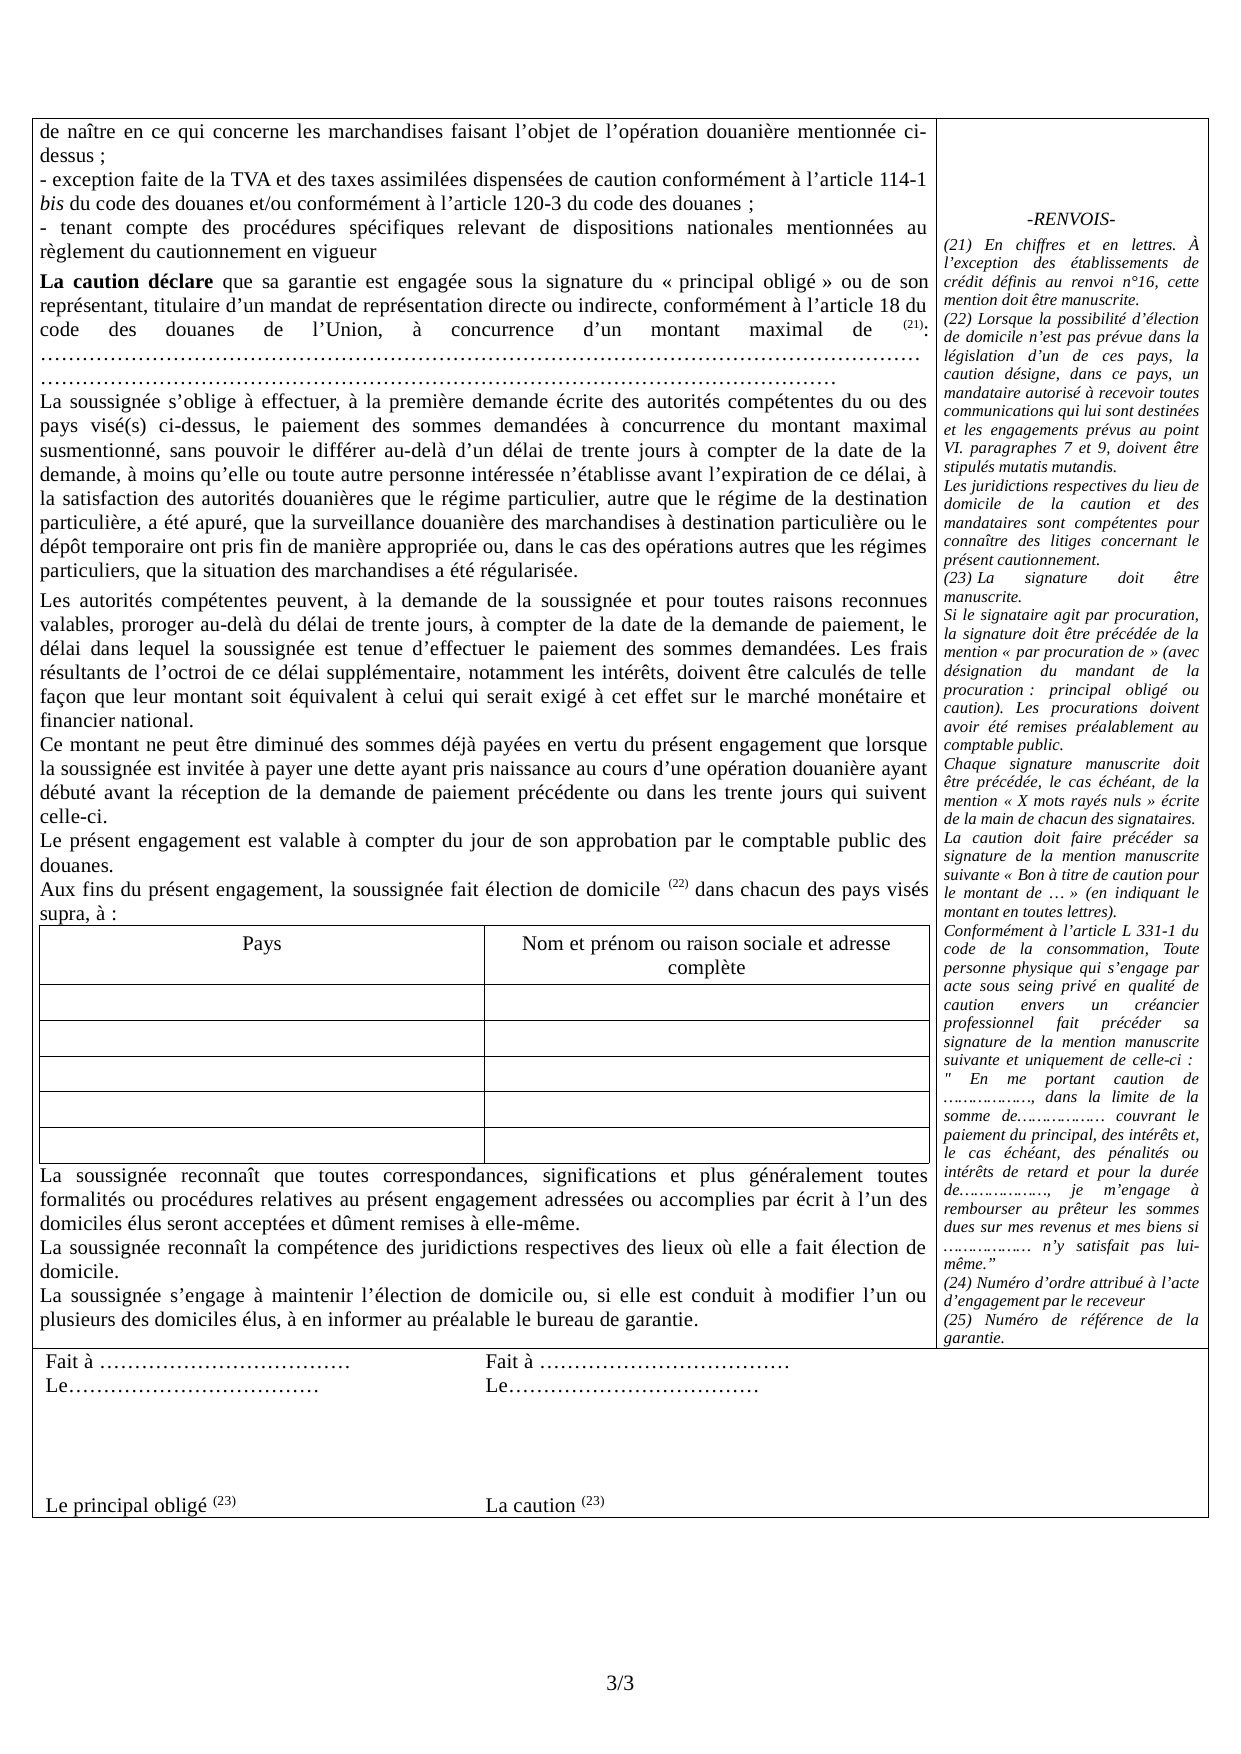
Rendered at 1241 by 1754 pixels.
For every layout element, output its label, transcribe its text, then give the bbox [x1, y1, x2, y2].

table_header Pays [40, 926, 484, 984]
table_cell [485, 1092, 929, 1127]
table_cell [40, 1057, 484, 1091]
table_cell de naître en ce qui concerne les marchandises faisant l’objet de l’opération douanière mentionnée ci-dessus ; - exception faite de la TVA et des taxes assimilées dispensées de caution conformément à l’article 114-1 bis du code des douanes et/ou conformément à l’article 120-3 du code des douanes ; - tenant compte des procédures spécifiques relevant de dispositions nationales mentionnées au règlement du cautionnement en vigueur La caution déclare que sa garantie est engagée sous la signature du « principal obligé » ou de son représentant, titulaire d’un mandat de représentation directe ou indirecte, conformément à l’article 18 du code des douanes de l’Union, à concurrence d’un montant maximal de (21): …………………………………………………………………………………………………………………………………………………………………………………………………………………… La soussignée s’oblige à effectuer, à la première demande écrite des autorités compétentes du ou des pays visé(s) ci-dessus, le paiement des sommes demandées à concurrence du montant maximal susmentionné, sans pouvoir le différer au-delà d’un délai de trente jours à compter de la date de la demande, à moins qu’elle ou toute autre personne intéressée n’établisse avant l’expiration de ce délai, à la satisfaction des autorités douanières que le régime particulier, autre que le régime de la destination particulière, a été apuré, que la surveillance douanière des marchandises à destination particulière ou le dépôt temporaire ont pris fin de manière appropriée ou, dans le cas des opérations autres que les régimes particuliers, que la situation des marchandises a été régularisée. Les autorités compétentes peuvent, à la demande de la soussignée et pour toutes raisons reconnues valables, proroger au-delà du délai de trente jours, à compter de la date de la demande de paiement, le délai dans lequel la soussignée est tenue d’effectuer le paiement des sommes demandées. Les frais résultants de l’octroi de ce délai supplémentaire, notamment les intérêts, doivent être calculés de telle façon que leur montant soit équivalent à celui qui serait exigé à cet effet sur le marché monétaire et financier national. Ce montant ne peut être diminué des sommes déjà payées en vertu du présent engagement que lorsque la soussignée est invitée à payer une dette ayant pris naissance au cours d’une opération douanière ayant débuté avant la réception de la demande de paiement précédente ou dans les trente jours qui suivent celle-ci. Le présent engagement est valable à compter du jour de son approbation par le comptable public des douanes. Aux fins du présent engagement, la soussignée fait élection de domicile (22) dans chacun des pays visés supra, à : La soussignée reconnaît que toutes correspondances, significations et plus généralement toutes formalités ou procédures relatives au présent engagement adressées ou accomplies par écrit à l’un des domiciles élus seront acceptées et dûment remises à elle-même. La soussignée reconnaît la compétence des juridictions respectives des lieux où elle a fait élection de domicile. La soussignée s’engage à maintenir l’élection de domicile ou, si elle est conduit à modifier l’un ou plusieurs des domiciles élus, à en informer au préalable le bureau de garantie. [33, 119, 936, 1347]
table_cell [40, 1092, 484, 1127]
table_cell [40, 985, 484, 1020]
table_cell [485, 1057, 929, 1091]
table_cell [40, 1128, 484, 1162]
table_cell -RENVOIS- (21) En chiffres et en lettres. À l’exception des établissements de crédit définis au renvoi n°16, cette mention doit être manuscrite. (22) Lorsque la possibilité d’élection de domicile n’est pas prévue dans la législation d’un de ces pays, la caution désigne, dans ce pays, un mandataire autorisé à recevoir toutes communications qui lui sont destinées et les engagements prévus au point VI. paragraphes 7 et 9, doivent être stipulés mutatis mutandis. Les juridictions respectives du lieu de domicile de la caution et des mandataires sont compétentes pour connaître des litiges concernant le présent cautionnement. (23) La signature doit être manuscrite. Si le signataire agit par procuration, la signature doit être précédée de la mention « par procuration de » (avec désignation du mandant de la procuration : principal obligé ou caution). Les procurations doivent avoir été remises préalablement au comptable public. Chaque signature manuscrite doit être précédée, le cas échéant, de la mention « X mots rayés nuls » écrite de la main de chacun des signataires. La caution doit faire précéder sa signature de la mention manuscrite suivante « Bon à titre de caution pour le montant de … » (en indiquant le montant en toutes lettres). Conformément à l’article L 331-1 du code de la consommation, Toute personne physique qui s’engage par acte sous seing privé en qualité de caution envers un créancier professionnel fait précéder sa signature de la mention manuscrite suivante et uniquement de celle-ci : " En me portant caution de ………………, dans la limite de la somme de……………… couvrant le paiement du principal, des intérêts et, le cas échéant, des pénalités ou intérêts de retard et pour la durée de………………, je m’engage à rembourser au prêteur les sommes dues sur mes revenus et mes biens si ……………… n’y satisfait pas lui-même.” (24) Numéro d’ordre attribué à l’acte d’engagement par le receveur (25) Numéro de référence de la garantie. [937, 119, 1208, 1347]
table_cell [485, 1021, 929, 1056]
table_cell [485, 985, 929, 1020]
table_cell Fait à ……………………………… Le……………………………… La caution (23) [472, 1349, 1208, 1517]
table_cell [40, 1021, 484, 1056]
table_header Nom et prénom ou raison sociale et adresse complète [485, 926, 929, 984]
table_cell [485, 1128, 929, 1162]
table_cell Fait à ……………………………… Le……………………………… Le principal obligé (23) [33, 1349, 472, 1517]
